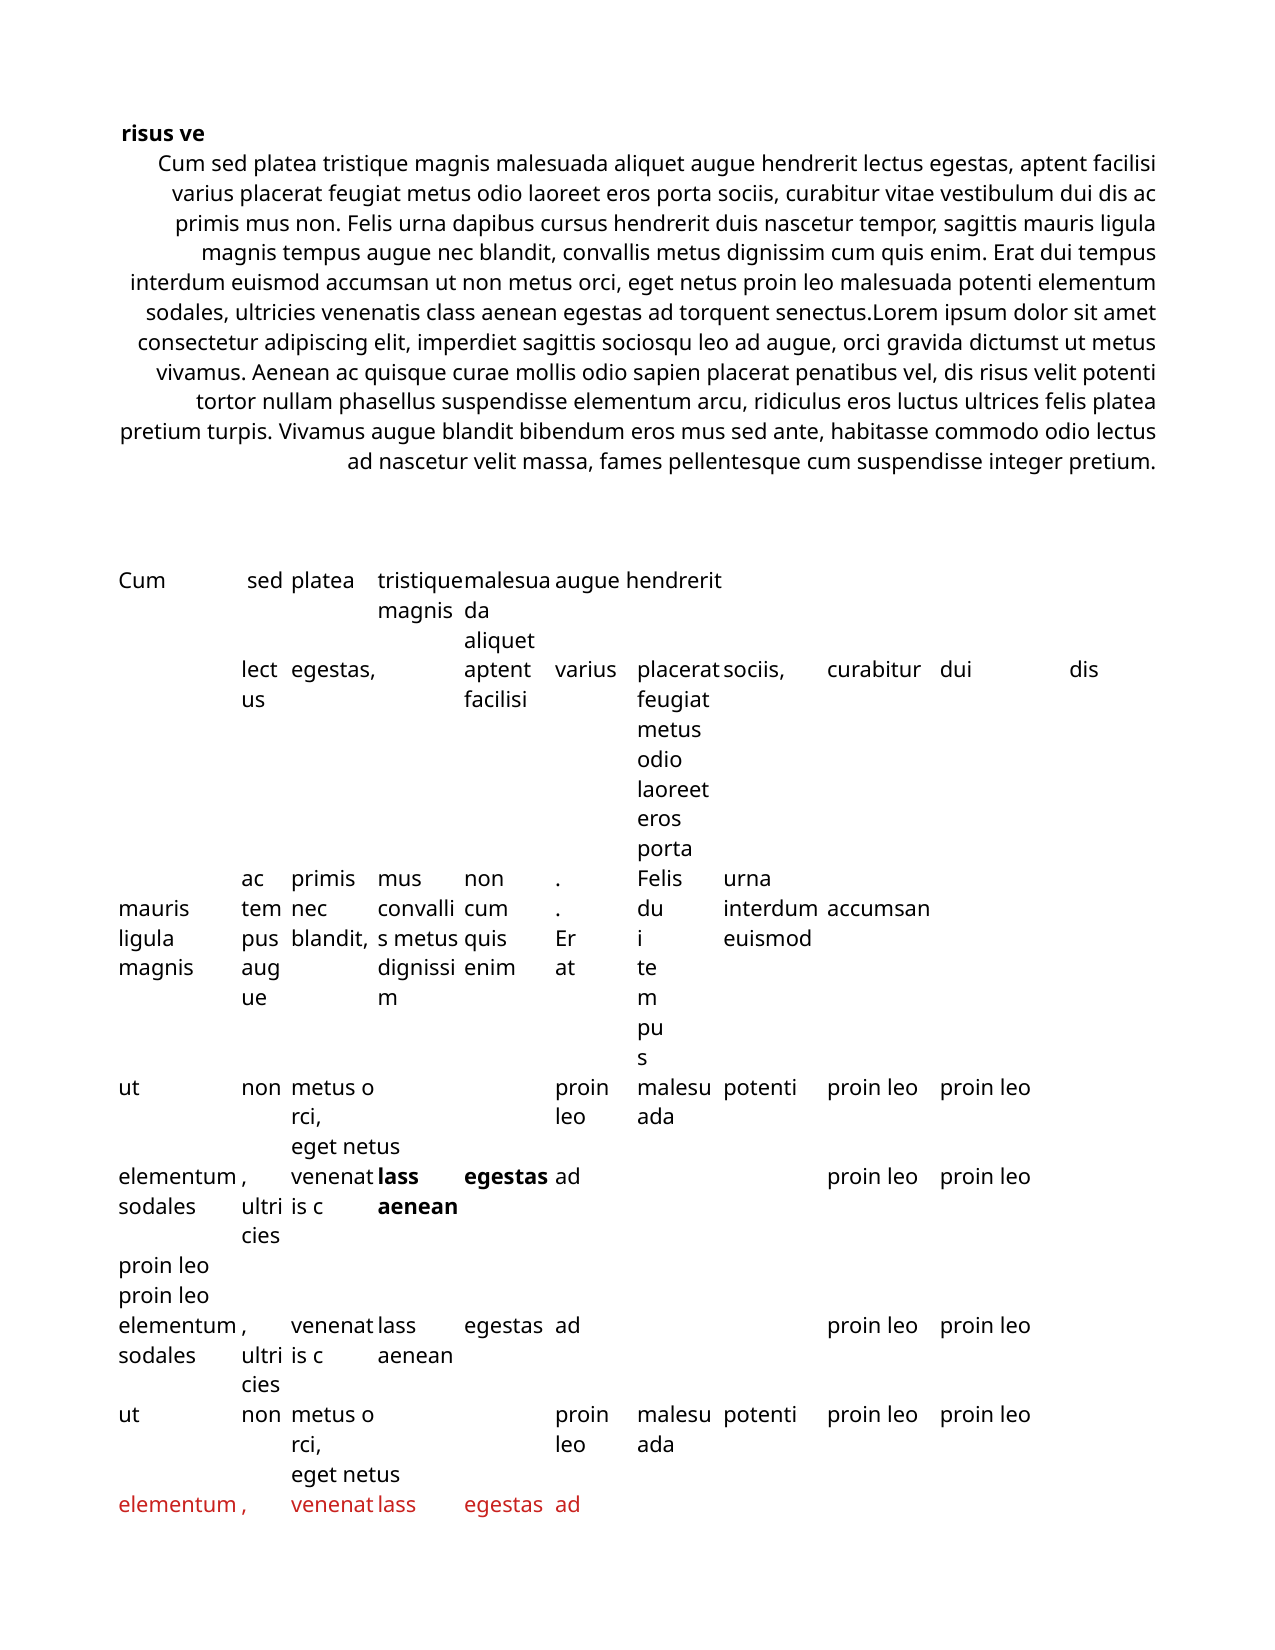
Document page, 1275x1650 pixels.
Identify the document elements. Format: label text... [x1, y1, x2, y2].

table_cell [767, 118, 811, 148]
table_cell proin leo [827, 1161, 939, 1250]
table_cell mus [377, 863, 464, 893]
table_cell non [241, 1399, 291, 1488]
table_cell proin leo [827, 1071, 939, 1161]
table_cell proin leo [827, 1399, 939, 1488]
table_cell proin leo [118, 1280, 1157, 1310]
table_cell malesuada [637, 1399, 723, 1488]
table_cell placerat feugiat metus odio laoreet eros porta [637, 654, 723, 863]
table_cell egestas, [291, 654, 377, 863]
table_cell , ultricies [241, 1310, 291, 1399]
table_cell ad [555, 1161, 637, 1250]
table_header [1069, 565, 1157, 654]
table_cell lectus [241, 654, 291, 863]
table_cell [876, 118, 940, 148]
table_cell [1069, 893, 1157, 1071]
table_cell [724, 118, 767, 148]
table_cell venenatis c [291, 1161, 377, 1250]
table_cell proin leo [940, 1310, 1069, 1399]
table_cell mauris ligula magnis [118, 893, 241, 1071]
table_cell [827, 1489, 939, 1518]
table_cell [1069, 1399, 1157, 1488]
table_cell proin leo [555, 1399, 637, 1488]
table_cell [579, 893, 607, 1071]
table_cell proin leo [118, 1250, 1157, 1280]
table_cell [638, 118, 681, 148]
table_cell varius [555, 654, 637, 863]
table_cell dui tempus [637, 893, 665, 1071]
table_cell [205, 118, 291, 148]
table_cell proin leo [940, 1161, 1069, 1250]
table_cell non [241, 1071, 291, 1161]
table_cell [637, 1161, 723, 1250]
table_header augue hendrerit [555, 565, 939, 654]
table_cell [1069, 863, 1157, 893]
table_cell sociis, [723, 654, 827, 863]
table_cell elementum sodales [118, 1310, 241, 1399]
table_cell proin leo [555, 1071, 637, 1161]
table_cell [1069, 1071, 1157, 1161]
table_cell ac [241, 863, 291, 893]
table_cell , [241, 1489, 291, 1518]
table_cell [1069, 1161, 1157, 1250]
table_cell [694, 893, 723, 1071]
table_cell elementum sodales [118, 1161, 241, 1250]
table_cell proin leo [827, 1310, 939, 1399]
table_cell dis [1069, 654, 1157, 863]
table_cell metus o rci, eget netus [291, 1071, 555, 1161]
table_cell dui [940, 654, 1069, 863]
table_cell . Erat [555, 893, 579, 1071]
table_cell ad [555, 1489, 637, 1518]
table_cell [1069, 1489, 1157, 1518]
table_cell lass aenean [377, 1161, 464, 1250]
table_header platea [291, 565, 377, 654]
table_header malesuada aliquet [464, 565, 555, 654]
table_cell nec blandit, [291, 893, 377, 1071]
table_cell lass aenean [377, 1310, 464, 1399]
table_cell ad [555, 1310, 637, 1399]
table_cell egestas [464, 1161, 555, 1250]
text Cum sed platea tristique magnis malesuada aliquet augue hendrerit lectus egestas, aptent facilisi varius placerat feugiat metus odio laoreet eros porta sociis, curabitur vitae vestibulum dui dis ac primis mus non. Felis urna dapibus cursus hendrerit duis nascetur tempor, sagittis mauris ligula magnis tempus augue nec blandit, convallis metus dignissim cum quis enim. Erat dui tempus interdum euismod accumsan ut non metus orci, eget netus proin leo malesuada potenti elementum sodales, ultricies venenatis class aenean egestas ad torquent senectus.Lorem ipsum dolor sit amet consectetur adipiscing elit, imperdiet sagittis sociosqu leo ad augue, orci gravida dictumst ut metus vivamus. Aenean ac quisque curae mollis odio sapien placerat penatibus vel, dis risus velit potenti tortor nullam phasellus suspendisse elementum arcu, ridiculus eros luctus ultrices felis platea pretium turpis. Vivamus augue blandit bibendum eros mus sed ante, habitasse commodo odio lectus ad nascetur velit massa, fames pellentesque cum suspendisse integer pretium. [118, 148, 1157, 476]
table_cell [637, 1310, 723, 1399]
table_header tristique magnis [377, 565, 464, 654]
table_cell [1070, 118, 1157, 148]
table_cell [940, 1489, 1069, 1518]
table_cell cum quis enim [464, 893, 555, 1071]
table_cell [723, 1310, 827, 1399]
table_cell ut [118, 1071, 241, 1161]
table_cell potenti [723, 1399, 827, 1488]
table_cell aptent facilisi [464, 654, 555, 863]
table_cell non [464, 863, 555, 893]
table_cell metus o rci, eget netus [291, 1399, 555, 1488]
table_cell [118, 863, 241, 893]
table_cell [940, 893, 1069, 1071]
table_cell primis [291, 863, 377, 893]
table_cell Felis [637, 863, 723, 893]
table_cell accumsan [827, 893, 939, 1071]
table_cell elementum [118, 1489, 241, 1518]
table_cell malesuada [637, 1071, 723, 1161]
table_header Cum [118, 565, 241, 654]
table_cell [608, 893, 637, 1071]
table_cell [551, 118, 637, 148]
table_cell curabitur [827, 654, 939, 863]
table_cell risus ve [118, 118, 204, 148]
table_header sed [241, 565, 291, 654]
table_cell [940, 118, 1070, 148]
table_cell [665, 893, 694, 1071]
table_cell [940, 863, 1069, 893]
table_cell . [555, 863, 637, 893]
table_cell [1069, 1310, 1157, 1399]
table_cell egestas [464, 1489, 555, 1518]
table_cell [291, 118, 464, 148]
table_cell potenti [723, 1071, 827, 1161]
table_cell [723, 1489, 827, 1518]
table_cell [637, 1489, 723, 1518]
table_cell interdum euismod [723, 893, 827, 1071]
table_cell , ultricies [241, 1161, 291, 1250]
table_cell ut [118, 1399, 241, 1488]
table_cell convallis metus dignissim [377, 893, 464, 1071]
table_cell [723, 1161, 827, 1250]
table_header [940, 565, 1069, 654]
table_cell [377, 654, 464, 863]
table_cell urna [723, 863, 827, 893]
table_cell [827, 863, 939, 893]
table_cell proin leo [940, 1399, 1069, 1488]
table_cell lass [377, 1489, 464, 1518]
table_cell proin leo [940, 1071, 1069, 1161]
table_cell venenatis c [291, 1310, 377, 1399]
table_cell venenat [291, 1489, 377, 1518]
table_cell egestas [464, 1310, 555, 1399]
table_cell [464, 118, 551, 148]
table_cell [681, 118, 724, 148]
table_cell tempus augue [241, 893, 291, 1071]
table_cell [811, 118, 876, 148]
table_cell [118, 654, 241, 863]
